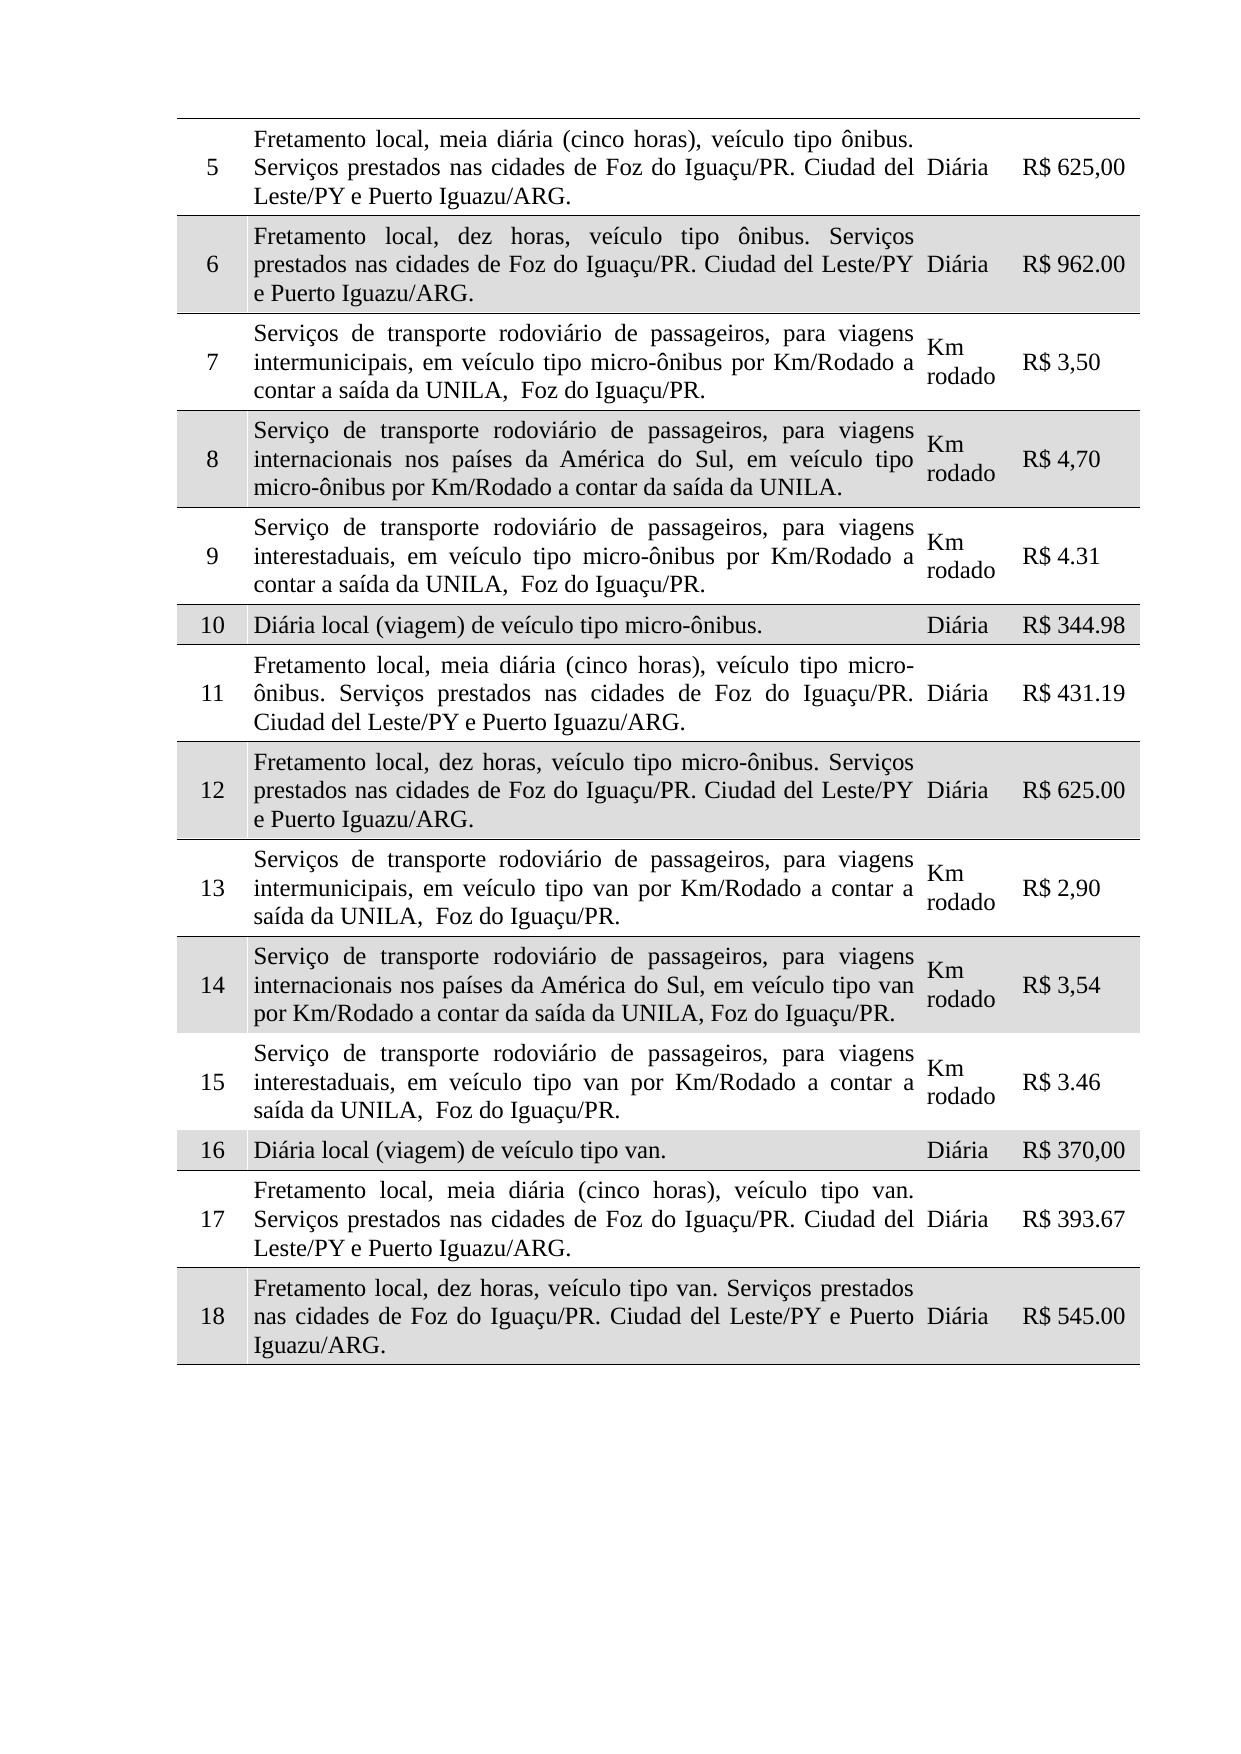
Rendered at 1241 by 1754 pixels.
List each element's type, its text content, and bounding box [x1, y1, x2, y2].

table_cell 16 [177, 1130, 247, 1170]
table_cell R$ 4,70 [1016, 411, 1140, 507]
table_cell 9 [177, 508, 247, 604]
table_cell Diária [921, 605, 1016, 644]
table_cell R$ 625,00 [1016, 119, 1140, 215]
table_cell 5 [177, 119, 247, 215]
table_cell R$ 545,00 [1016, 1268, 1140, 1364]
table_cell Serviço de transporte rodoviário de passageiros, para viagens internacionais nos países da América do Sul, em veículo tipo micro-ônibus por Km/Rodado a contar da saída da UNILA. [248, 411, 921, 507]
table_cell Serviço de transporte rodoviário de passageiros, para viagens internacionais nos países da América do Sul, em veículo tipo van por Km/Rodado a contar da saída da UNILA, Foz do Iguaçu/PR. [248, 937, 921, 1033]
table_cell R$ 4,31 [1016, 508, 1140, 604]
table_cell R$ 962,00 [1016, 216, 1140, 312]
table_cell Diária local (viagem) de veículo tipo van. [248, 1130, 921, 1170]
table_cell 11 [177, 645, 247, 741]
table_cell R$ 3,50 [1016, 314, 1140, 410]
table_cell 14 [177, 937, 247, 1033]
table_cell Fretamento local, meia diária (cinco horas), veículo tipo ônibus. Serviços prestados nas cidades de Foz do Iguaçu/PR. Ciudad del Leste/PY e Puerto Iguazu/ARG. [248, 119, 921, 215]
table_cell 18 [177, 1268, 247, 1364]
table_cell Diária [921, 1268, 1016, 1364]
table_cell Serviços de transporte rodoviário de passageiros, para viagens intermunicipais, em veículo tipo van por Km/Rodado a contar a saída da UNILA, Foz do Iguaçu/PR. [248, 840, 921, 936]
table_cell 15 [177, 1033, 247, 1130]
table_cell 7 [177, 314, 247, 410]
table_cell 13 [177, 840, 247, 936]
table_cell Diária [921, 119, 1016, 215]
table_cell Serviço de transporte rodoviário de passageiros, para viagens interestaduais, em veículo tipo van por Km/Rodado a contar a saída da UNILA, Foz do Iguaçu/PR. [248, 1033, 921, 1130]
table_cell Serviço de transporte rodoviário de passageiros, para viagens interestaduais, em veículo tipo micro-ônibus por Km/Rodado a contar a saída da UNILA, Foz do Iguaçu/PR. [248, 508, 921, 604]
table_cell Km rodado [921, 411, 1016, 507]
table_cell Km rodado [921, 1033, 1016, 1130]
table_cell Fretamento local, dez horas, veículo tipo van. Serviços prestados nas cidades de Foz do Iguaçu/PR. Ciudad del Leste/PY e Puerto Iguazu/ARG. [248, 1268, 921, 1364]
table_cell Diária [921, 742, 1016, 838]
table_cell Fretamento local, dez horas, veículo tipo ônibus. Serviços prestados nas cidades de Foz do Iguaçu/PR. Ciudad del Leste/PY e Puerto Iguazu/ARG. [248, 216, 921, 312]
table_cell Diária [921, 1171, 1016, 1267]
table_cell 17 [177, 1171, 247, 1267]
table_cell R$ 431,19 [1016, 645, 1140, 741]
table_cell Diária [921, 1130, 1016, 1170]
table_cell Fretamento local, dez horas, veículo tipo micro-ônibus. Serviços prestados nas cidades de Foz do Iguaçu/PR. Ciudad del Leste/PY e Puerto Iguazu/ARG. [248, 742, 921, 838]
table_cell Diária local (viagem) de veículo tipo micro-ônibus. [248, 605, 921, 644]
table_cell Km rodado [921, 508, 1016, 604]
table_cell R$ 3,54 [1016, 937, 1140, 1033]
table_cell R$ 344,98 [1016, 605, 1140, 644]
table_cell 12 [177, 742, 247, 838]
table_cell Km rodado [921, 314, 1016, 410]
table_cell 8 [177, 411, 247, 507]
table_cell Fretamento local, meia diária (cinco horas), veículo tipo micro-ônibus. Serviços prestados nas cidades de Foz do Iguaçu/PR. Ciudad del Leste/PY e Puerto Iguazu/ARG. [248, 645, 921, 741]
table_cell R$ 370,00 [1016, 1130, 1140, 1170]
table_cell Diária [921, 216, 1016, 312]
table_cell Diária [921, 645, 1016, 741]
table_cell 6 [177, 216, 247, 312]
table_cell Km rodado [921, 937, 1016, 1033]
table_cell Serviços de transporte rodoviário de passageiros, para viagens intermunicipais, em veículo tipo micro-ônibus por Km/Rodado a contar a saída da UNILA, Foz do Iguaçu/PR. [248, 314, 921, 410]
table_cell R$ 3,46 [1016, 1033, 1140, 1130]
table_cell R$ 2,90 [1016, 840, 1140, 936]
table_cell Fretamento local, meia diária (cinco horas), veículo tipo van. Serviços prestados nas cidades de Foz do Iguaçu/PR. Ciudad del Leste/PY e Puerto Iguazu/ARG. [248, 1171, 921, 1267]
table_cell 10 [177, 605, 247, 644]
table_cell Km rodado [921, 840, 1016, 936]
table_cell R$ 625,00 [1016, 742, 1140, 838]
table_cell R$ 393,67 [1016, 1171, 1140, 1267]
